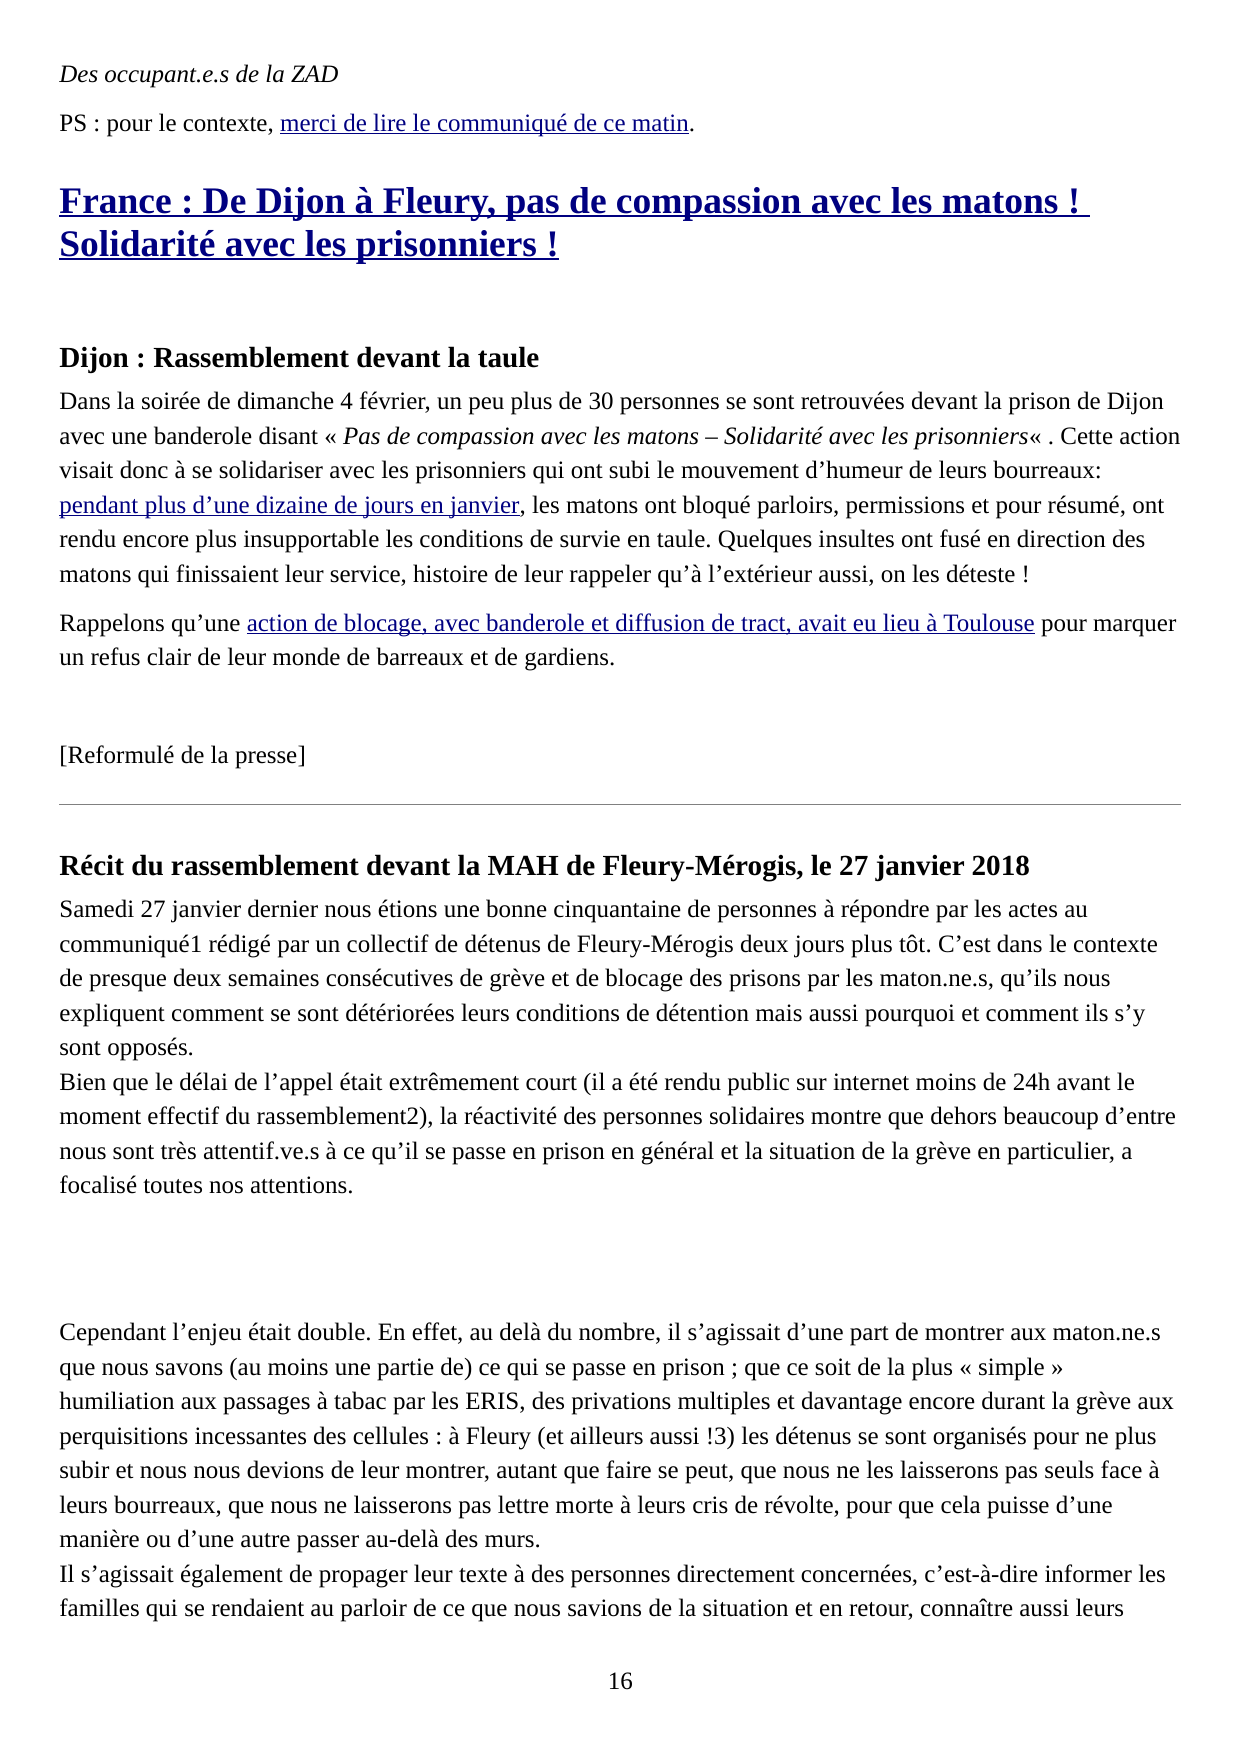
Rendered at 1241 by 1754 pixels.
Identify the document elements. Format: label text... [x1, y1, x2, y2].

subtitle Récit du rassemblement devant la MAH de Fleury-Mérogis, le 27 janvier 2018 [59, 848, 1181, 882]
text Samedi 27 janvier dernier nous étions une bonne cinquantaine de personnes à répondre par les actes au communiqué1 rédigé par un collectif de détenus de Fleury-Mérogis deux jours plus tôt. C’est dans le contexte de presque deux semaines consécutives de grève et de blocage des prisons par les maton.ne.s, qu’ils nous expliquent comment se sont détériorées leurs conditions de détention mais aussi pourquoi et comment ils s’y sont opposés. Bien que le délai de l’appel était extrêmement court (il a été rendu public sur internet moins de 24h avant le moment effectif du rassemblement2), la réactivité des personnes solidaires montre que dehors beaucoup d’entre nous sont très attentif.ve.s à ce qu’il se passe en prison en général et la situation de la grève en particulier, a focalisé toutes nos attentions. [59, 894, 1181, 1199]
subtitle Dijon : Rassemblement devant la taule [59, 340, 1181, 374]
text Dans la soirée de dimanche 4 février, un peu plus de 30 personnes se sont retrouvées devant la prison de Dijon avec une banderole disant « Pas de compassion avec les matons – Solidarité avec les prisonniers« . Cette action visait donc à se solidariser avec les prisonniers qui ont subi le mouvement d’humeur de leurs bourreaux: pendant plus d’une dizaine de jours en janvier, les matons ont bloqué parloirs, permissions et pour résumé, ont rendu encore plus insupportable les conditions de survie en taule. Quelques insultes ont fusé en direction des matons qui finissaient leur service, histoire de leur rappeler qu’à l’extérieur aussi, on les déteste ! [59, 386, 1181, 588]
text Des occupant.e.s de la ZAD [59, 59, 1181, 88]
subtitle France : De Dijon à Fleury, pas de compassion avec les matons ! Solidarité avec les prisonniers ! [59, 178, 1181, 264]
text PS : pour le contexte, merci de lire le communiqué de ce matin. [59, 108, 1181, 137]
text Rappelons qu’une action de blocage, avec banderole et diffusion de tract, avait eu lieu à Toulouse pour marquer un refus clair de leur monde de barreaux et de gardiens. [59, 608, 1181, 671]
text [Reformulé de la presse] [59, 741, 1181, 769]
text Cependant l’enjeu était double. En effet, au delà du nombre, il s’agissait d’une part de montrer aux maton.ne.s que nous savons (au moins une partie de) ce qui se passe en prison ; que ce soit de la plus « simple » humiliation aux passages à tabac par les ERIS, des privations multiples et davantage encore durant la grève aux perquisitions incessantes des cellules : à Fleury (et ailleurs aussi !3) les détenus se sont organisés pour ne plus subir et nous nous devions de leur montrer, autant que faire se peut, que nous ne les laisserons pas seuls face à leurs bourreaux, que nous ne laisserons pas lettre morte à leurs cris de révolte, pour que cela puisse d’une manière ou d’une autre passer au-delà des murs. Il s’agissait également de propager leur texte à des personnes directement concernées, c’est-à-dire informer les familles qui se rendaient au parloir de ce que nous savions de la situation et en retour, connaître aussi leurs [59, 1317, 1181, 1622]
